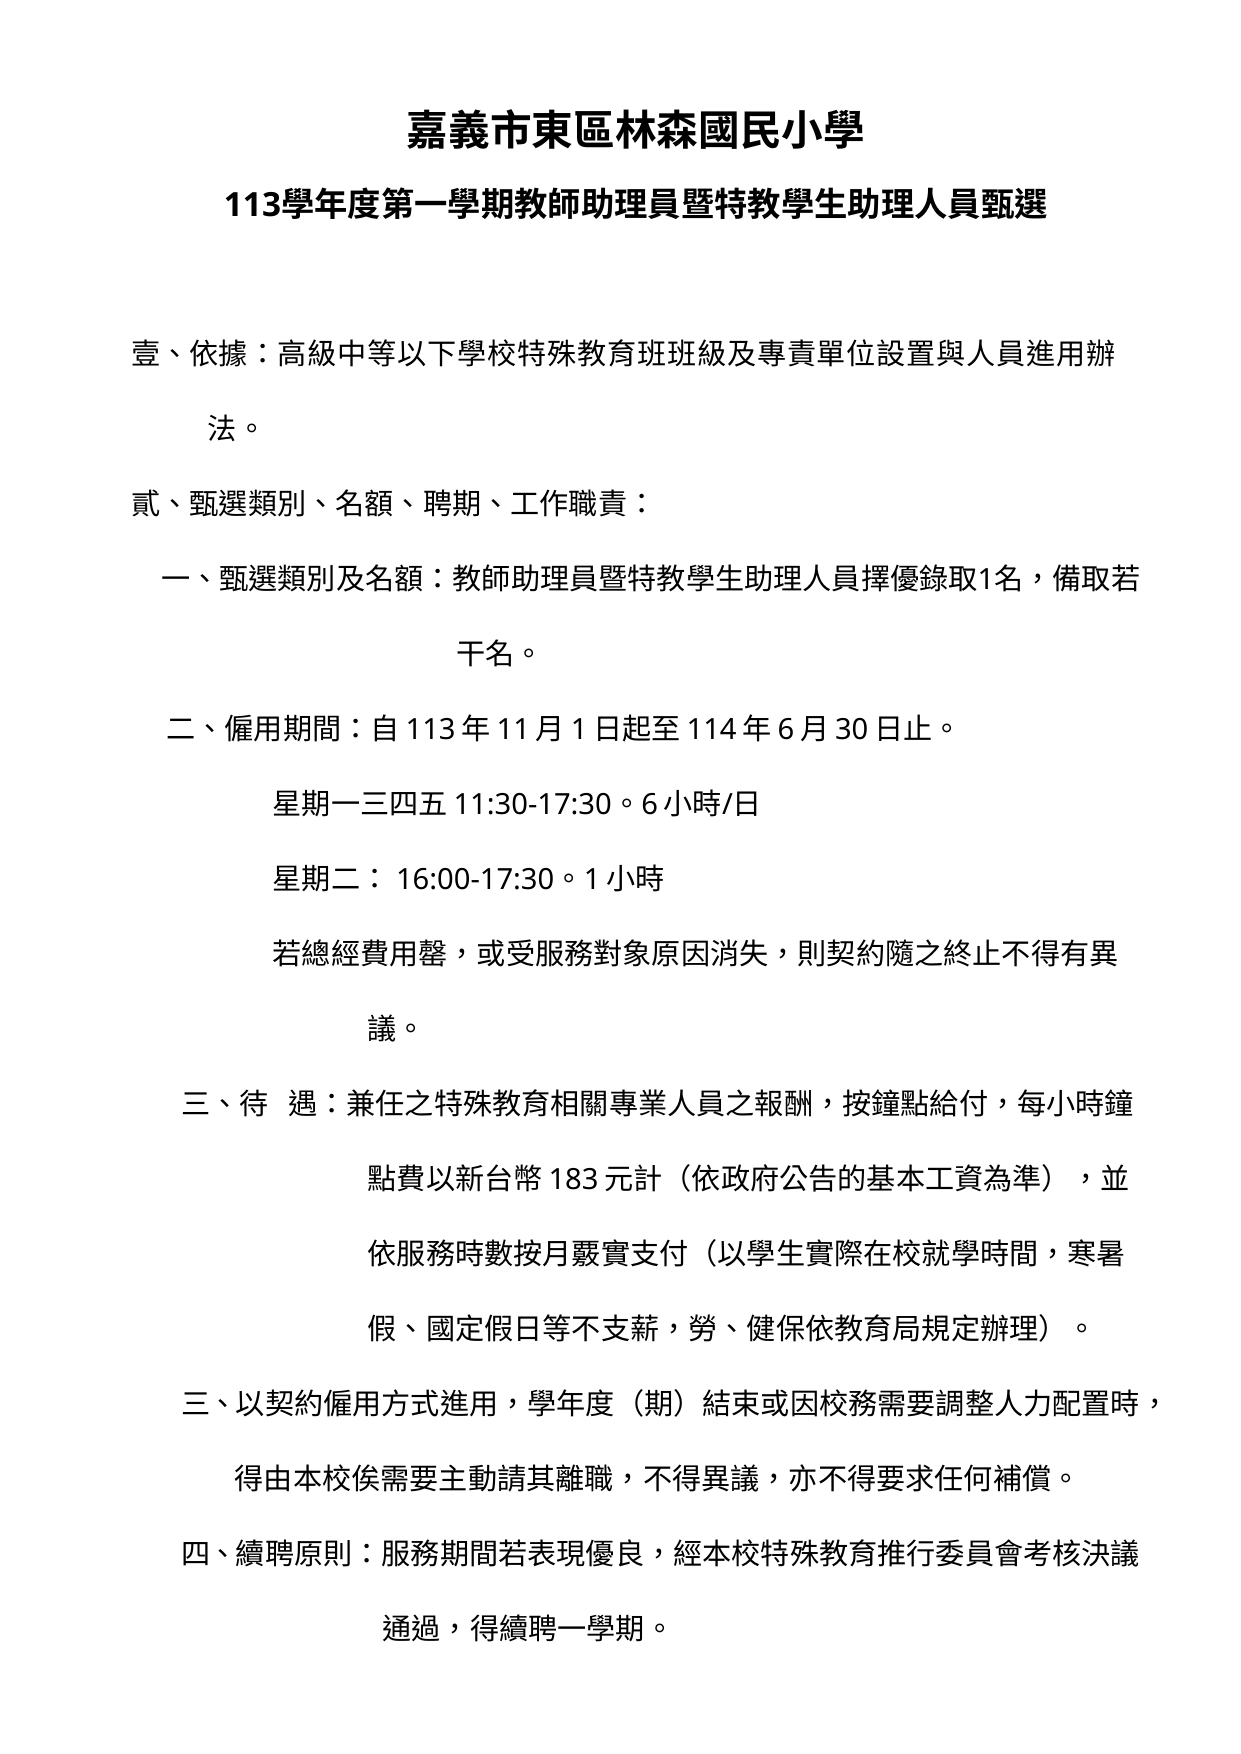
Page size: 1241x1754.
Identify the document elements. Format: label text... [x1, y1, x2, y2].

text 113學年度第一學期教師助理員暨特教學生助理人員甄選 [131, 164, 1140, 239]
text 二、僱用期間：自113年11月1日起至114年6月30日止。 [166, 689, 1140, 764]
text 三、以契約僱用方式進用，學年度（期）結束或因校務需要調整人力配置時，得由本校俟需要主動請其離職，不得異議，亦不得要求任何補償。 [181, 1364, 1140, 1514]
text 法。 [131, 389, 1140, 464]
text 若總經費用罄，或受服務對象原因消失，則契約隨之終止不得有異議。 [166, 914, 1140, 1064]
text 星期二： 16:00-17:30。1小時 [166, 839, 1140, 914]
text 四、續聘原則：服務期間若表現優良，經本校特殊教育推行委員會考核決議通過，得續聘一學期。 [181, 1514, 1140, 1664]
text 一、甄選類別及名額：教師助理員暨特教學生助理人員擇優錄取1名，備取若干名。 [161, 539, 1140, 689]
text 壹、依據：高級中等以下學校特殊教育班班級及專責單位設置與人員進用辦 [131, 314, 1140, 389]
text 嘉義市東區林森國民小學 [131, 89, 1140, 164]
text 星期一三四五11:30-17:30。6小時/日 [166, 764, 1140, 839]
text 貳、甄選類別、名額、聘期、工作職責： [131, 464, 1140, 539]
text 三、待 遇：兼任之特殊教育相關專業人員之報酬，按鐘點給付，每小時鐘點費以新台幣183元計（依政府公告的基本工資為準），並依服務時數按月覈實支付（以學生實際在校就學時間，寒暑假、國定假日等不支薪，勞、健保依教育局規定辦理）。 [181, 1064, 1140, 1364]
